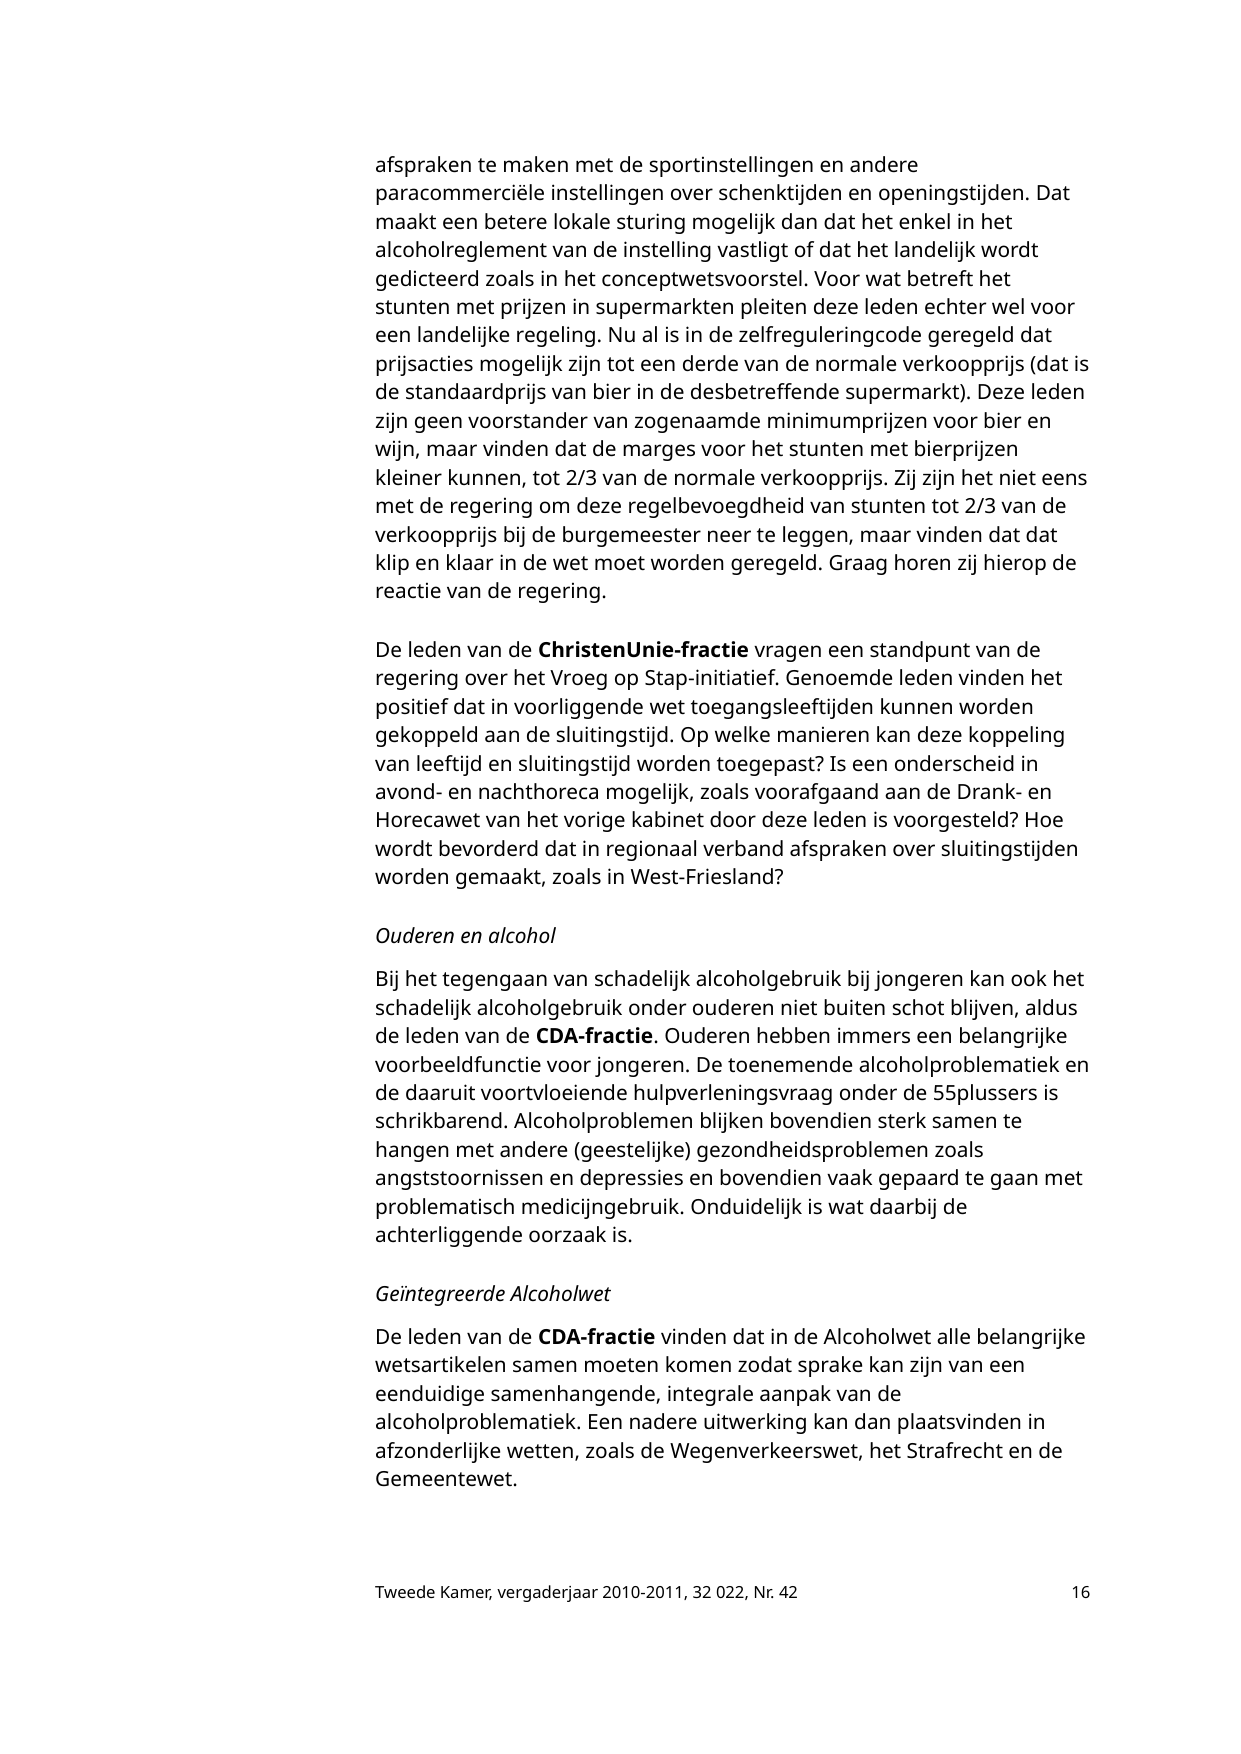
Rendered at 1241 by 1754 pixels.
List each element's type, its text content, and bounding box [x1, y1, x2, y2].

text Ouderen en alcohol [375, 1063, 1090, 1092]
text De leden van de ChristenUnie-fractie vragen een standpunt van de regering over het Vroeg op Stap-initiatief. Genoemde leden vinden het positief dat in voorliggende wet toegangsleeftijden kunnen worden gekoppeld aan de sluitingstijd. Op welke manieren kan deze koppeling van leeftijd en sluitingstijd worden toegepast? Is een onderscheid in avond- en nachthoreca mogelijk, zoals voorafgaand aan de Drank- en Horecawet van het vorige kabinet door deze leden is voorgesteld? Hoe wordt bevorderd dat in regionaal verband afspraken over sluitingstijden worden gemaakt, zoals in West-Friesland? [375, 777, 1090, 1033]
text Bij het tegengaan van schadelijk alcoholgebruik bij jongeren kan ook het schadelijk alcoholgebruik onder ouderen niet buiten schot blijven, aldus de leden van de CDA-fractie. Ouderen hebben immers een belangrijke voorbeeldfunctie voor jongeren. De toenemende alcoholproblematiek en de daaruit voortvloeiende hulpverleningsvraag onder de 55plussers is schrikbarend. Alcoholproblemen blijken bovendien sterk samen te hangen met andere (geestelijke) gezondheidsproblemen zoals angststoornissen en depressies en bovendien vaak gepaard te gaan met problematisch medicijngebruik. Onduidelijk is wat daarbij de achterliggende oorzaak is. [375, 1107, 1090, 1391]
text De leden van de CDA-fractie vinden dat consequent moet worden bezien welke regels eenduidig op landelijk niveau zijn te regelen en waar lokaal maatwerk wenselijk of noodzakelijk is. Deze leden vinden het wenselijk en noodzakelijk dat de burgemeester meer mogelijkheden krijgt om happy hours in de horeca aan te pakken. Dat biedt de ruime voor lokaal maatwerk. Ook ligt het voor de hand om op lokaal niveau afspraken te maken met de sportinstellingen en andere paracommerciële instellingen over schenktijden en openingstijden. Dat maakt een betere lokale sturing mogelijk dan dat het enkel in het alcoholreglement van de instelling vastligt of dat het landelijk wordt gedicteerd zoals in het conceptwetsvoorstel. Voor wat betreft het stunten met prijzen in supermarkten pleiten deze leden echter wel voor een landelijke regeling. Nu al is in de zelfreguleringcode geregeld dat prijsacties mogelijk zijn tot een derde van de normale verkoopprijs (dat is de standaardprijs van bier in de desbetreffende supermarkt). Deze leden zijn geen voorstander van zogenaamde minimumprijzen voor bier en wijn, maar vinden dat de marges voor het stunten met bierprijzen kleiner kunnen, tot 2/3 van de normale verkoopprijs. Zij zijn het niet eens met de regering om deze regelbevoegdheid van stunten tot 2/3 van de verkoopprijs bij de burgemeester neer te leggen, maar vinden dat dat klip en klaar in de wet moet worden geregeld. Graag horen zij hierop de reactie van de regering. [375, 150, 1090, 747]
text Geïntegreerde Alcoholwet [375, 1421, 1090, 1449]
text De leden van de CDA-fractie vinden dat in de Alcoholwet alle belangrijke wetsartikelen samen moeten komen zodat sprake kan zijn van een eenduidige samenhangende, integrale aanpak van de alcoholproblematiek. Een nadere uitwerking kan dan plaatsvinden in afzonderlijke wetten, zoals de Wegenverkeerswet, het Strafrecht en de Gemeentewet. [375, 1464, 1090, 1521]
